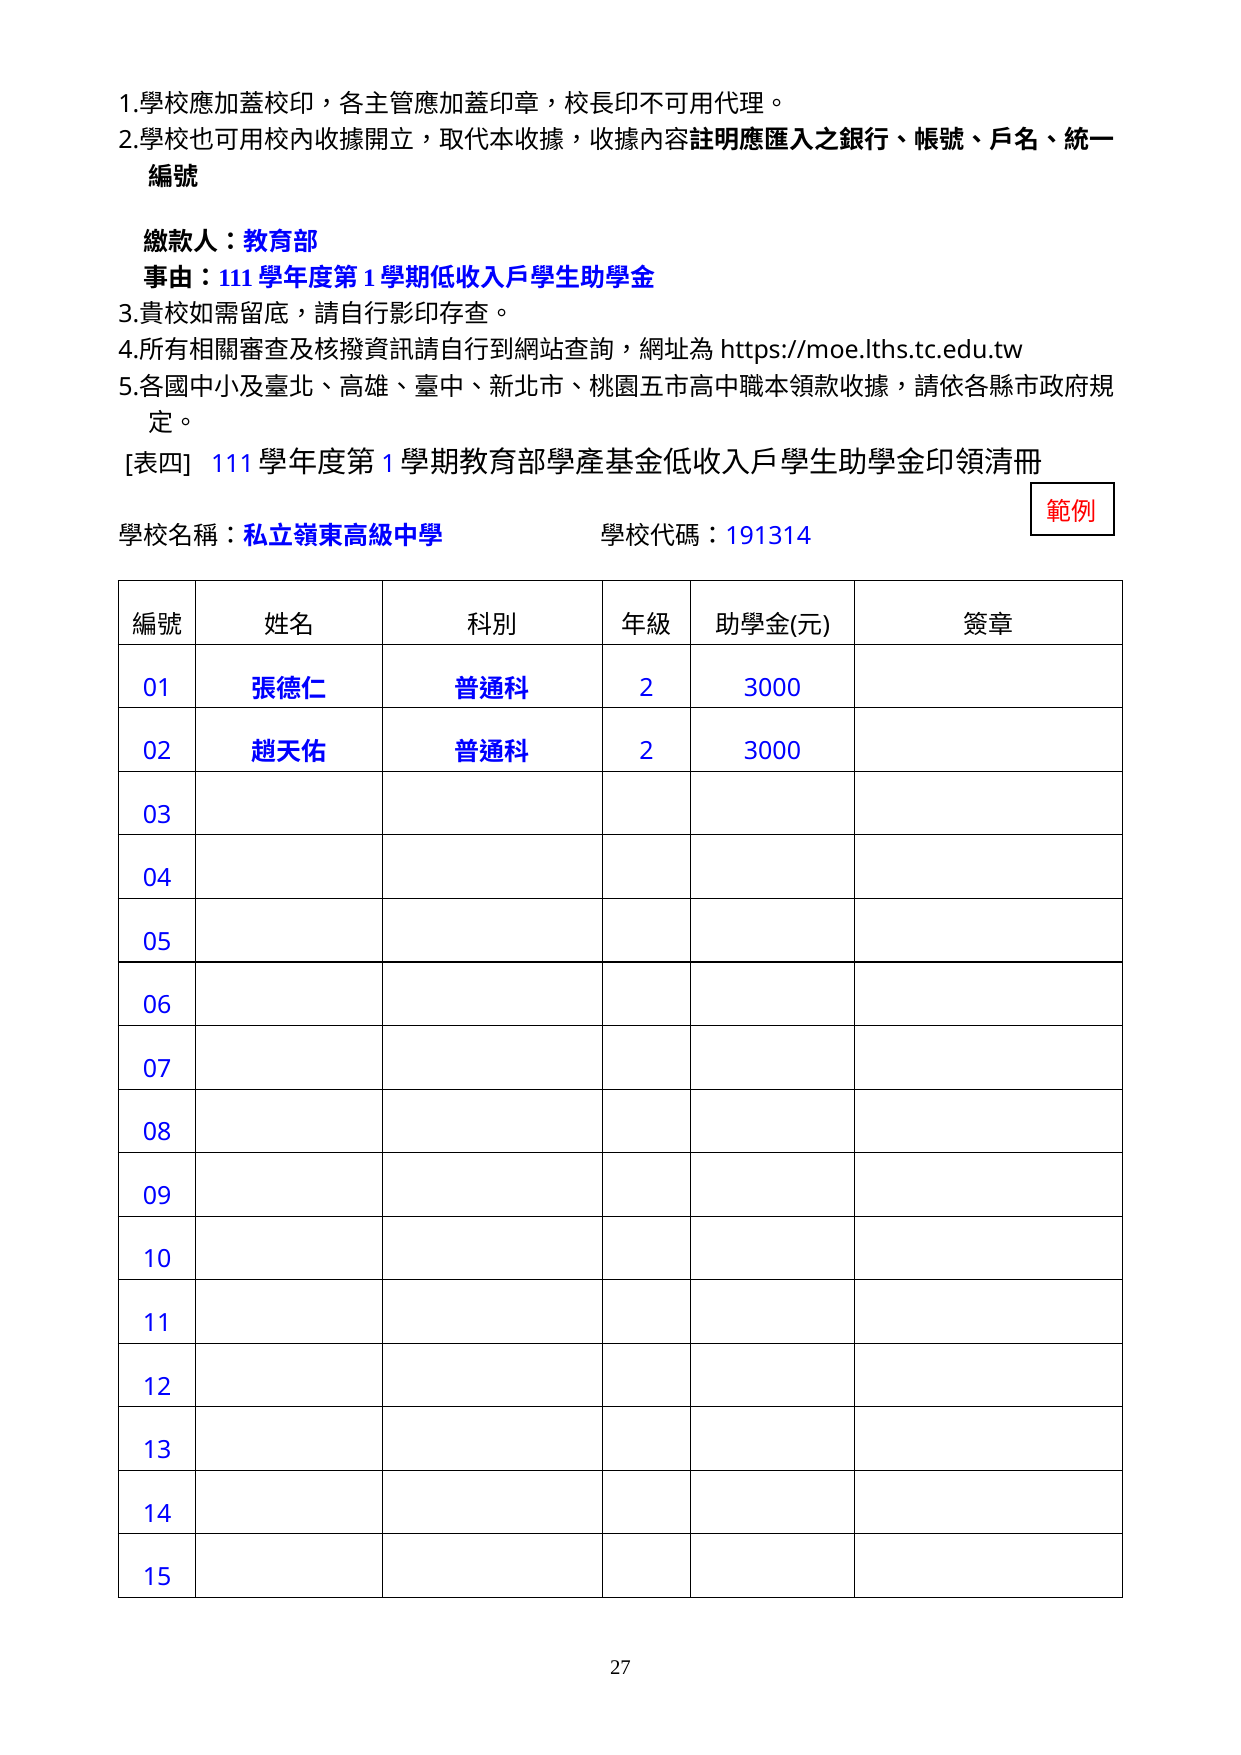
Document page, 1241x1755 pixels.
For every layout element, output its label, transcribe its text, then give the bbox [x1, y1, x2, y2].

table_cell [855, 899, 1122, 961]
table_cell [196, 835, 382, 898]
table_cell [691, 835, 854, 898]
table_cell [196, 1153, 382, 1216]
table_header 年級 [603, 581, 690, 644]
table_cell [855, 708, 1122, 771]
table_cell [691, 1090, 854, 1152]
table_cell [691, 1407, 854, 1470]
text 學校名稱：私立嶺東高級中學 學校代碼：191314 [118, 515, 1122, 551]
table_cell [855, 835, 1122, 898]
table_cell [383, 1026, 602, 1088]
table_cell [603, 1090, 690, 1152]
table_cell [603, 1026, 690, 1088]
table_cell [196, 1407, 382, 1470]
text 範例 [1047, 491, 1098, 527]
table_cell 3000 [691, 708, 854, 771]
table_cell [383, 1153, 602, 1216]
table_cell 05 [119, 899, 195, 961]
table_cell [855, 1153, 1122, 1216]
table_header 簽章 [855, 581, 1122, 644]
table_cell 14 [119, 1471, 195, 1533]
table_cell 2 [603, 645, 690, 707]
table_cell [196, 899, 382, 961]
table_cell 10 [119, 1217, 195, 1279]
table_cell 普通科 [383, 645, 602, 707]
table_cell [855, 1090, 1122, 1152]
text 5.各國中小及臺北、高雄、臺中、新北市、桃園五市高中職本領款收據，請依各縣市政府規定。 [118, 366, 1122, 439]
table_cell [383, 1534, 602, 1597]
table_cell [691, 772, 854, 834]
table_cell [383, 899, 602, 961]
table_cell [603, 1407, 690, 1470]
table_cell [603, 1344, 690, 1406]
table_cell [196, 1471, 382, 1533]
table_cell [383, 1217, 602, 1279]
table_cell 普通科 [383, 708, 602, 771]
table_cell [196, 1280, 382, 1343]
table_cell [603, 963, 690, 1025]
table_cell [855, 1026, 1122, 1088]
table_cell 張德仁 [196, 645, 382, 707]
table_cell [603, 772, 690, 834]
table_cell 13 [119, 1407, 195, 1470]
text 1.學校應加蓋校印，各主管應加蓋印章，校長印不可用代理。 [118, 84, 1122, 120]
table_cell [196, 963, 382, 1025]
table_cell [196, 1090, 382, 1152]
table_header 姓名 [196, 581, 382, 644]
table_cell 2 [603, 708, 690, 771]
table_cell [691, 963, 854, 1025]
text 繳款人：教育部 [143, 221, 1122, 257]
table_cell [603, 1280, 690, 1343]
table_cell [855, 963, 1122, 1025]
table_cell [855, 1217, 1122, 1279]
table_cell [855, 1407, 1122, 1470]
text 4.所有相關審查及核撥資訊請自行到網站查詢，網址為 https://moe.lths.tc.edu.tw [118, 330, 1122, 366]
table_cell [855, 645, 1122, 707]
table_cell [691, 1280, 854, 1343]
table_header 助學金(元) [691, 581, 854, 644]
table_cell [855, 1280, 1122, 1343]
table_cell [383, 963, 602, 1025]
table_cell [383, 835, 602, 898]
table_cell [603, 1534, 690, 1597]
table_cell [603, 1217, 690, 1279]
table_cell [691, 1344, 854, 1406]
table_cell 3000 [691, 645, 854, 707]
table_cell [691, 1217, 854, 1279]
table_cell 08 [119, 1090, 195, 1152]
table_cell [603, 835, 690, 898]
table_cell 07 [119, 1026, 195, 1088]
table_cell 03 [119, 772, 195, 834]
table_cell [383, 1407, 602, 1470]
table_cell [603, 899, 690, 961]
table_cell [603, 1471, 690, 1533]
table_cell [691, 1026, 854, 1088]
table_cell [383, 1280, 602, 1343]
table_cell [383, 1344, 602, 1406]
table_cell [196, 1217, 382, 1279]
table_cell 11 [119, 1280, 195, 1343]
table_cell 09 [119, 1153, 195, 1216]
table_cell [691, 1153, 854, 1216]
table_header 編號 [119, 581, 195, 644]
table_cell 趙天佑 [196, 708, 382, 771]
table_cell 06 [119, 963, 195, 1025]
table_cell [196, 1344, 382, 1406]
table_cell 01 [119, 645, 195, 707]
table_cell 02 [119, 708, 195, 771]
table_cell [855, 1471, 1122, 1533]
table_cell [691, 1471, 854, 1533]
table_cell [855, 1344, 1122, 1406]
table_cell [383, 1471, 602, 1533]
table_cell 12 [119, 1344, 195, 1406]
table_cell [196, 772, 382, 834]
table_cell [855, 772, 1122, 834]
table_cell [196, 1026, 382, 1088]
text [表四] 111學年度第1學期教育部學產基金低收入戶學生助學金印領清冊 [118, 439, 1122, 481]
table_cell [691, 899, 854, 961]
table_cell [383, 1090, 602, 1152]
table_cell [196, 1534, 382, 1597]
table_header 科別 [383, 581, 602, 644]
text 3.貴校如需留底，請自行影印存查。 [118, 294, 1122, 330]
table_cell [603, 1153, 690, 1216]
table_cell [855, 1534, 1122, 1597]
table_cell 04 [119, 835, 195, 898]
table_cell [691, 1534, 854, 1597]
table_cell 15 [119, 1534, 195, 1597]
text 事由：111學年度第1學期低收入戶學生助學金 [118, 257, 1122, 294]
table_cell [383, 772, 602, 834]
text 2.學校也可用校內收據開立，取代本收據，收據內容註明應匯入之銀行、帳號、戶名、統一編號 [118, 120, 1122, 192]
